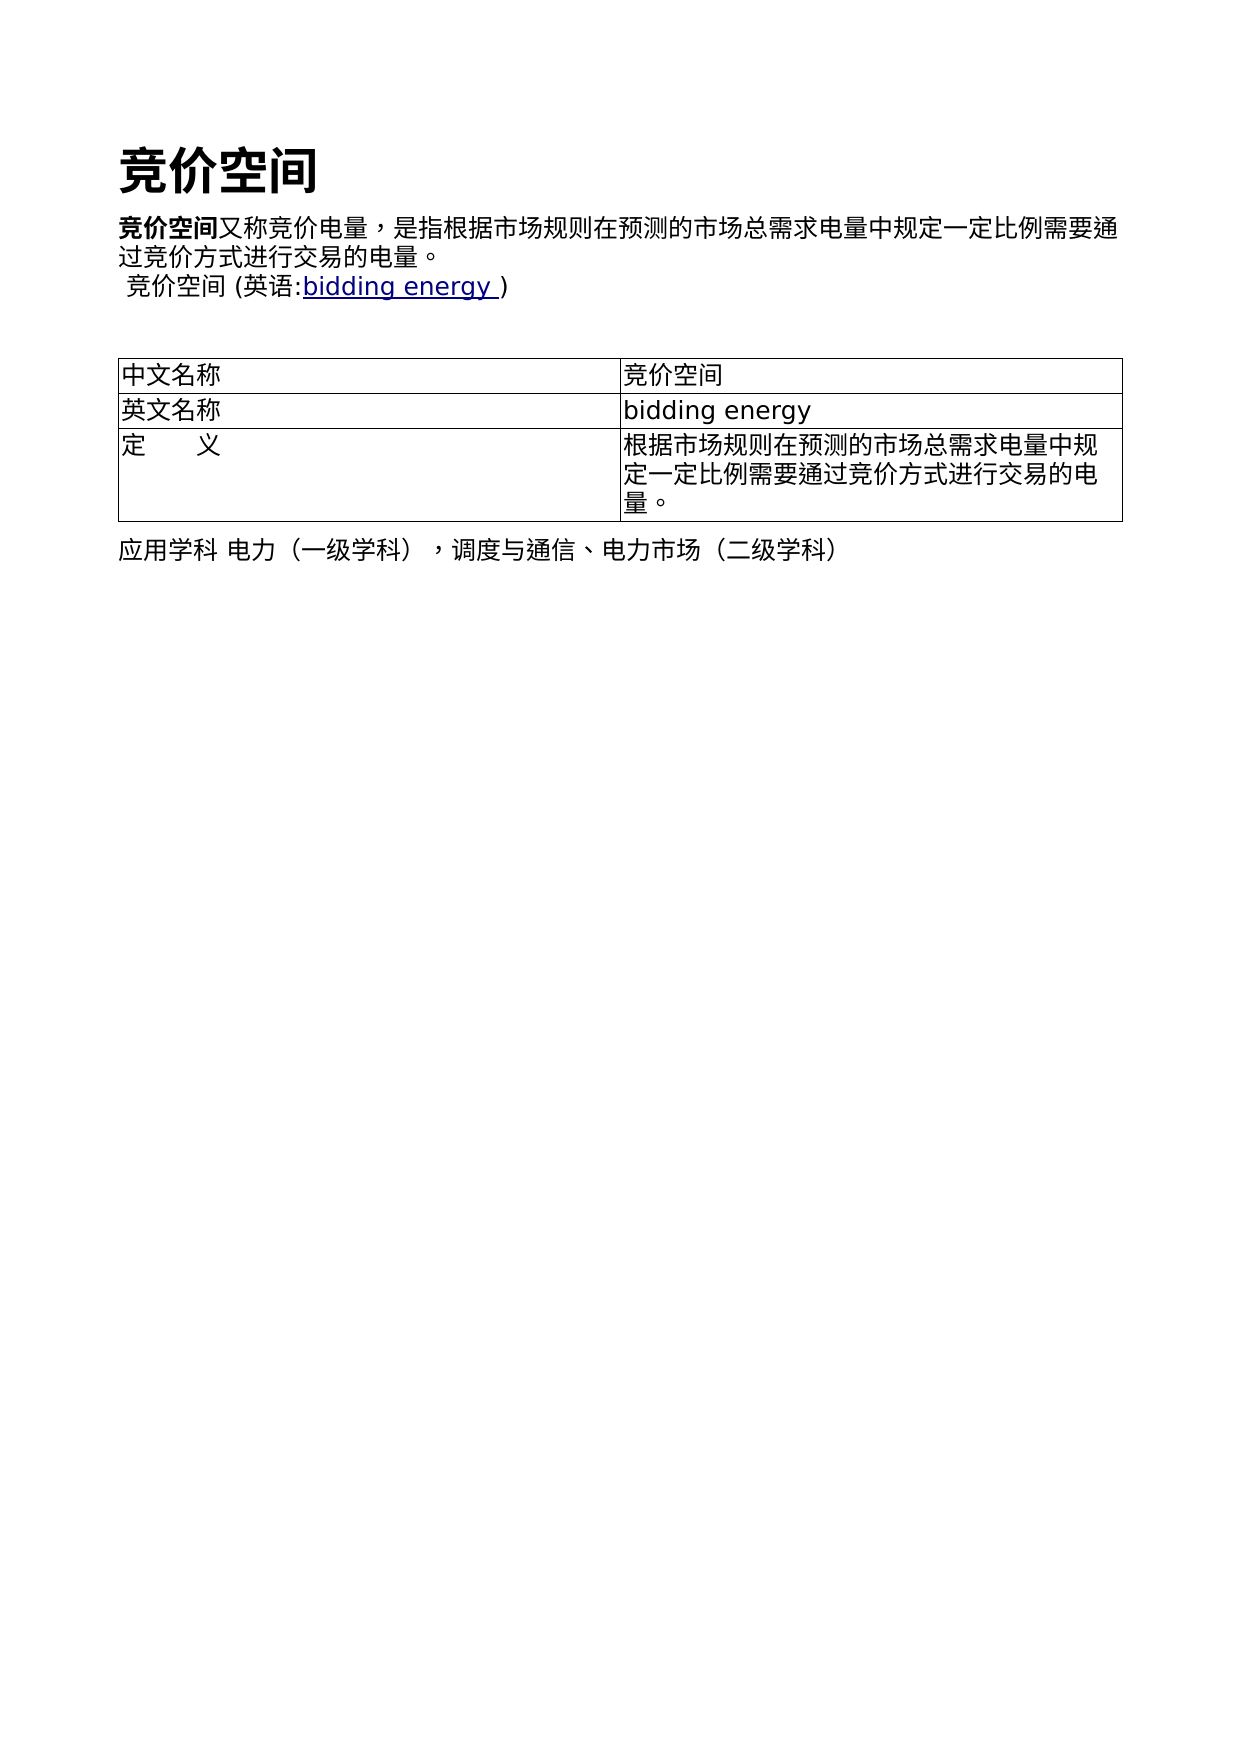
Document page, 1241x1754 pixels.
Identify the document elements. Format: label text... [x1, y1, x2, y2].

table_cell 定 义 [119, 429, 620, 521]
table_cell 根据市场规则在预测的市场总需求电量中规定一定比例需要通过竞价方式进行交易的电量。 [621, 429, 1122, 521]
table_header 竞价空间 [621, 359, 1122, 393]
table_cell bidding energy [621, 394, 1122, 428]
table_header 中文名称 [119, 359, 620, 393]
subtitle 竞价空间 [118, 143, 1122, 201]
text 应用学科 电力（一级学科），调度与通信、电力市场（二级学科） [118, 536, 1122, 566]
text 竞价空间又称竞价电量，是指根据市场规则在预测的市场总需求电量中规定一定比例需要通过竞价方式进行交易的电量。 竞价空间 (英语:bidding energy ) [118, 214, 1122, 331]
table_cell 英文名称 [119, 394, 620, 428]
